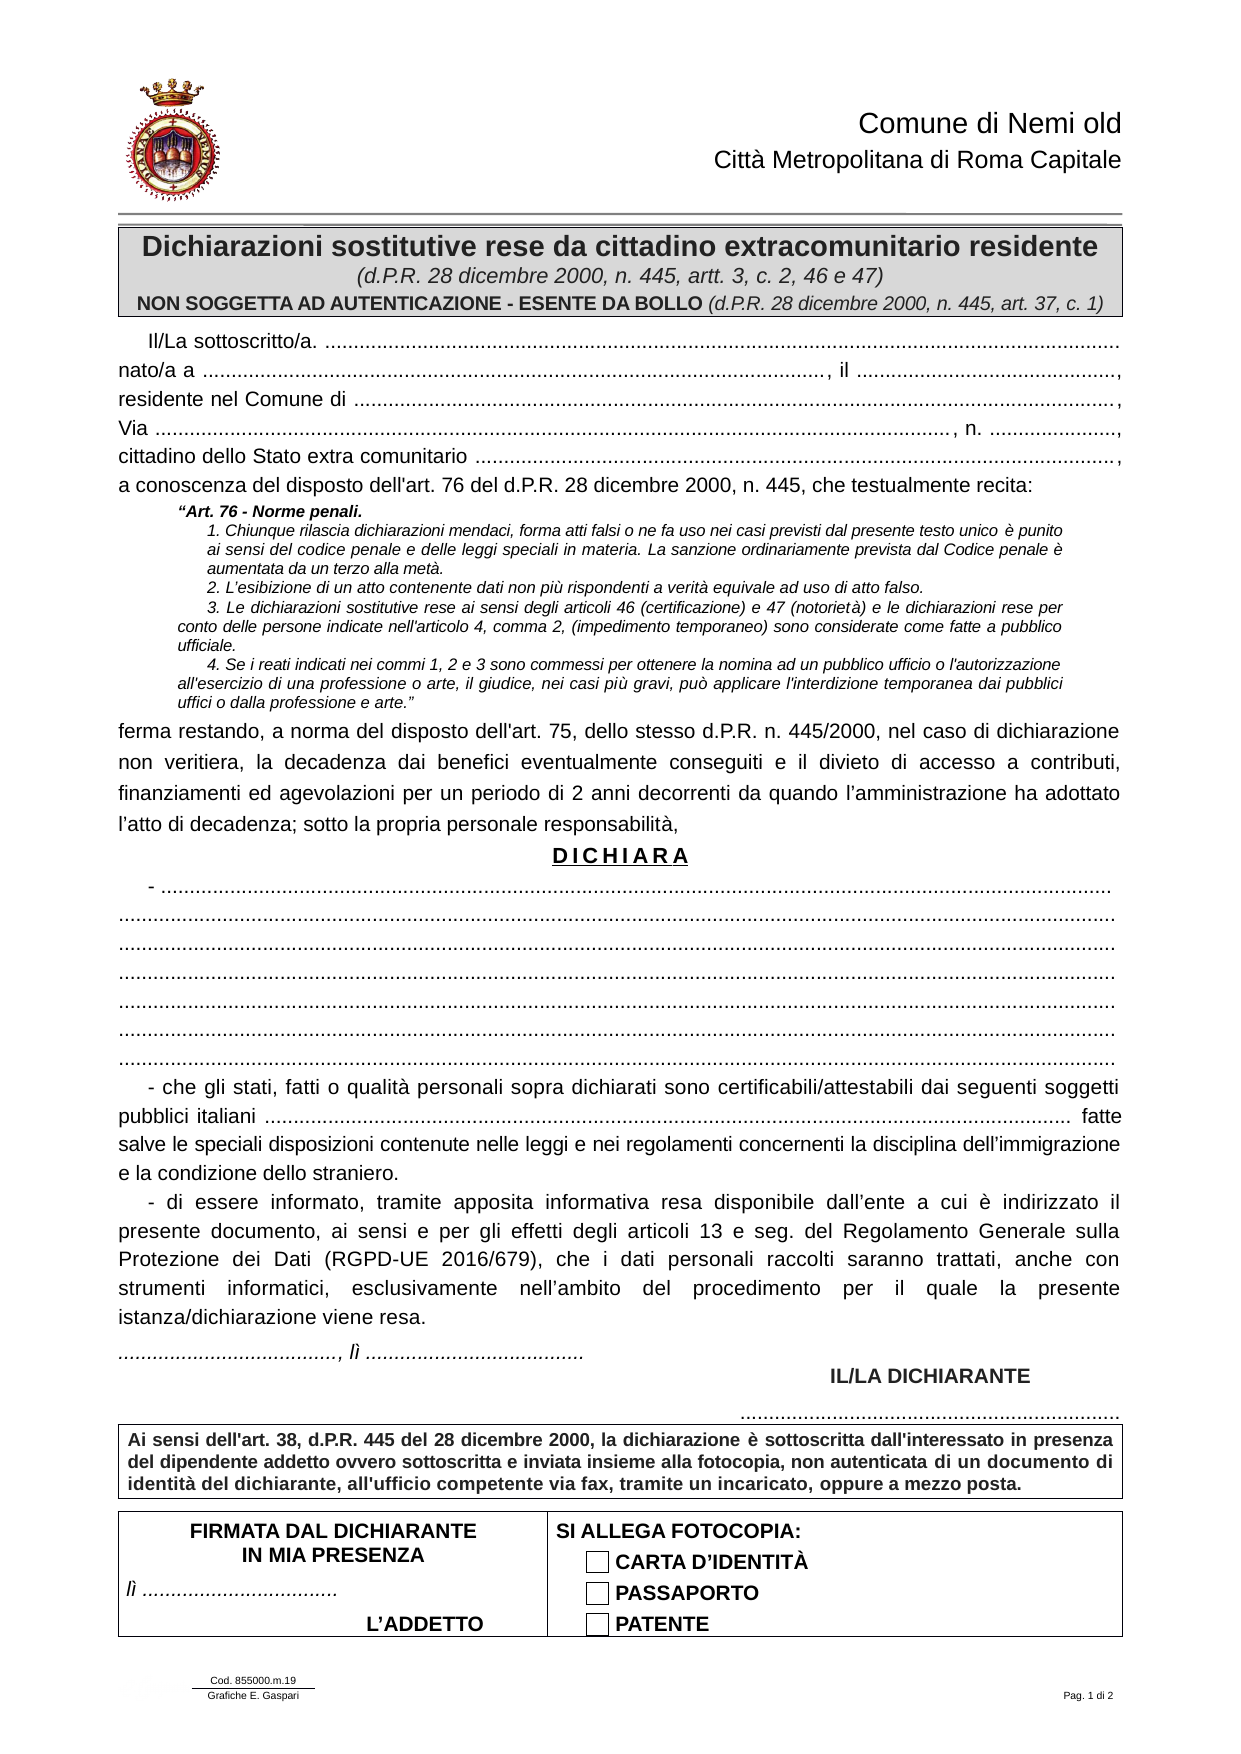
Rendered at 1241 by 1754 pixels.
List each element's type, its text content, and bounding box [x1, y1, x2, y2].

text ............................................................................................................................................................................. [118, 988, 1122, 1012]
text 3. Le dichiarazioni sostitutive rese ai sensi degli articoli 46 (certificazione) e 47 (notorietà) e le dichiarazioni rese per conto delle persone indicate nell'articolo 4, comma 2, (impedimento temporaneo) sono considerate come fatte a pubblico ufficiale. [177, 597, 1063, 655]
text 4. Se i reati indicati nei commi 1, 2 e 3 sono commessi per ottenere la nomina ad un pubblico ufficio o l'autorizzazione all'esercizio di una professione o arte, il giudice, nei casi più gravi, può applicare l'interdizione temporanea dai pubblici uffici o dalla professione e arte.” [177, 655, 1063, 712]
text ferma restando, a norma del disposto dell'art. 75, dello stesso d.P.R. n. 445/2000, nel caso di dichiarazione non veritiera, la decadenza dai benefici eventualmente conseguiti e il divieto di accesso a contributi, finanziamenti ed agevolazioni per un periodo di 2 anni decorrenti da quando l’amministrazione ha adottato l’atto di decadenza; sotto la propria personale responsabilità, [118, 719, 1122, 836]
text ............................................................................................................................................................................. [118, 931, 1122, 955]
table_header Dichiarazioni sostitutive rese da cittadino extracomunitario residente (d.P.R. 28 dicembre 2000, n. 445, artt. 3, c. 2, 46 e 47) NON SOGGETTA AD AUTENTICAZIONE - ESENTE DA BOLLO (d.P.R. 28 dicembre 2000, n. 445, art. 37, c. 1) [119, 228, 1122, 316]
text Il/La sottoscritto/a. .......................................................................................................................................... nato/a a ............................................................................................................, il ............................................., residente nel Comune di ...................................................................................................................................., Via .........................................................................................................................................., n. ......................, cittadino dello Stato extra comunitario ..............................................................................................................., a conoscenza del disposto dell'art. 76 del d.P.R. 28 dicembre 2000, n. 445, che testualmente recita: [118, 329, 1122, 497]
text ............................................................................................................................................................................. [118, 960, 1122, 984]
text ............................................................................................................................................................................. [118, 1046, 1122, 1070]
text “Art. 76 - Norme penali. [177, 502, 1063, 521]
picture [122, 76, 224, 207]
table_header SI ALLEGA FOTOCOPIA: CARTA D’IDENTITÀ PASSAPORTO PATENTE [548, 1512, 1122, 1636]
table_header Ai sensi dell'art. 38, d.P.R. 445 del 28 dicembre 2000, la dichiarazione è sottoscritta dall'interessato in presenza del dipendente addetto ovvero sottoscritta e inviata insieme alla fotocopia, non autenticata di un documento di identità del dichiarante, all'ufficio competente via fax, tramite un incaricato, oppure a mezzo posta. [119, 1425, 1122, 1498]
text 1. Chiunque rilascia dichiarazioni mendaci, forma atti falsi o ne fa uso nei casi previsti dal presente testo unico è punito ai sensi del codice penale e delle leggi speciali in materia. La sanzione ordinariamente prevista dal Codice penale è aumentata da un terzo alla metà. [207, 521, 1063, 578]
text - di essere informato, tramite apposita informativa resa disponibile dall’ente a cui è indirizzato il presente documento, ai sensi e per gli effetti degli articoli 13 e seg. del Regolamento Generale sulla Protezione dei Dati (RGPD-UE 2016/679), che i dati personali raccolti saranno trattati, anche con strumenti informatici, esclusivamente nell’ambito del procedimento per il quale la presente istanza/dichiarazione viene resa. [118, 1190, 1122, 1329]
text - che gli stati, fatti o qualità personali sopra dichiarati sono certificabili/attestabili dai seguenti soggetti pubblici italiani ............................................................................................................................................ fatte salve le speciali disposizioni contenute nelle leggi e nei regolamenti concernenti la disciplina dell’immigrazione e la condizione dello straniero. [118, 1075, 1122, 1185]
text IL/LA DICHIARANTE [738, 1364, 1122, 1388]
text 2. L’esibizione di un atto contenente dati non più rispondenti a verità equivale ad uso di atto falso. [177, 578, 1063, 597]
text ............................................................................................................................................................................. [118, 1017, 1122, 1041]
text ......................................, lì ...................................... [118, 1340, 1122, 1364]
text DICHIARA [118, 843, 1122, 868]
text Città Metropolitana di Roma Capitale [224, 145, 1122, 174]
text - ..................................................................................................................................................................... [118, 873, 1122, 897]
text ............................................................................................................................................................................. [118, 902, 1122, 926]
text .................................................................. [738, 1400, 1122, 1424]
text Comune di Nemi old [224, 106, 1122, 140]
table_header FIRMATA DAL DICHIARANTE IN MIA PRESENZA lì .................................. L’ADDETTO [119, 1512, 547, 1636]
